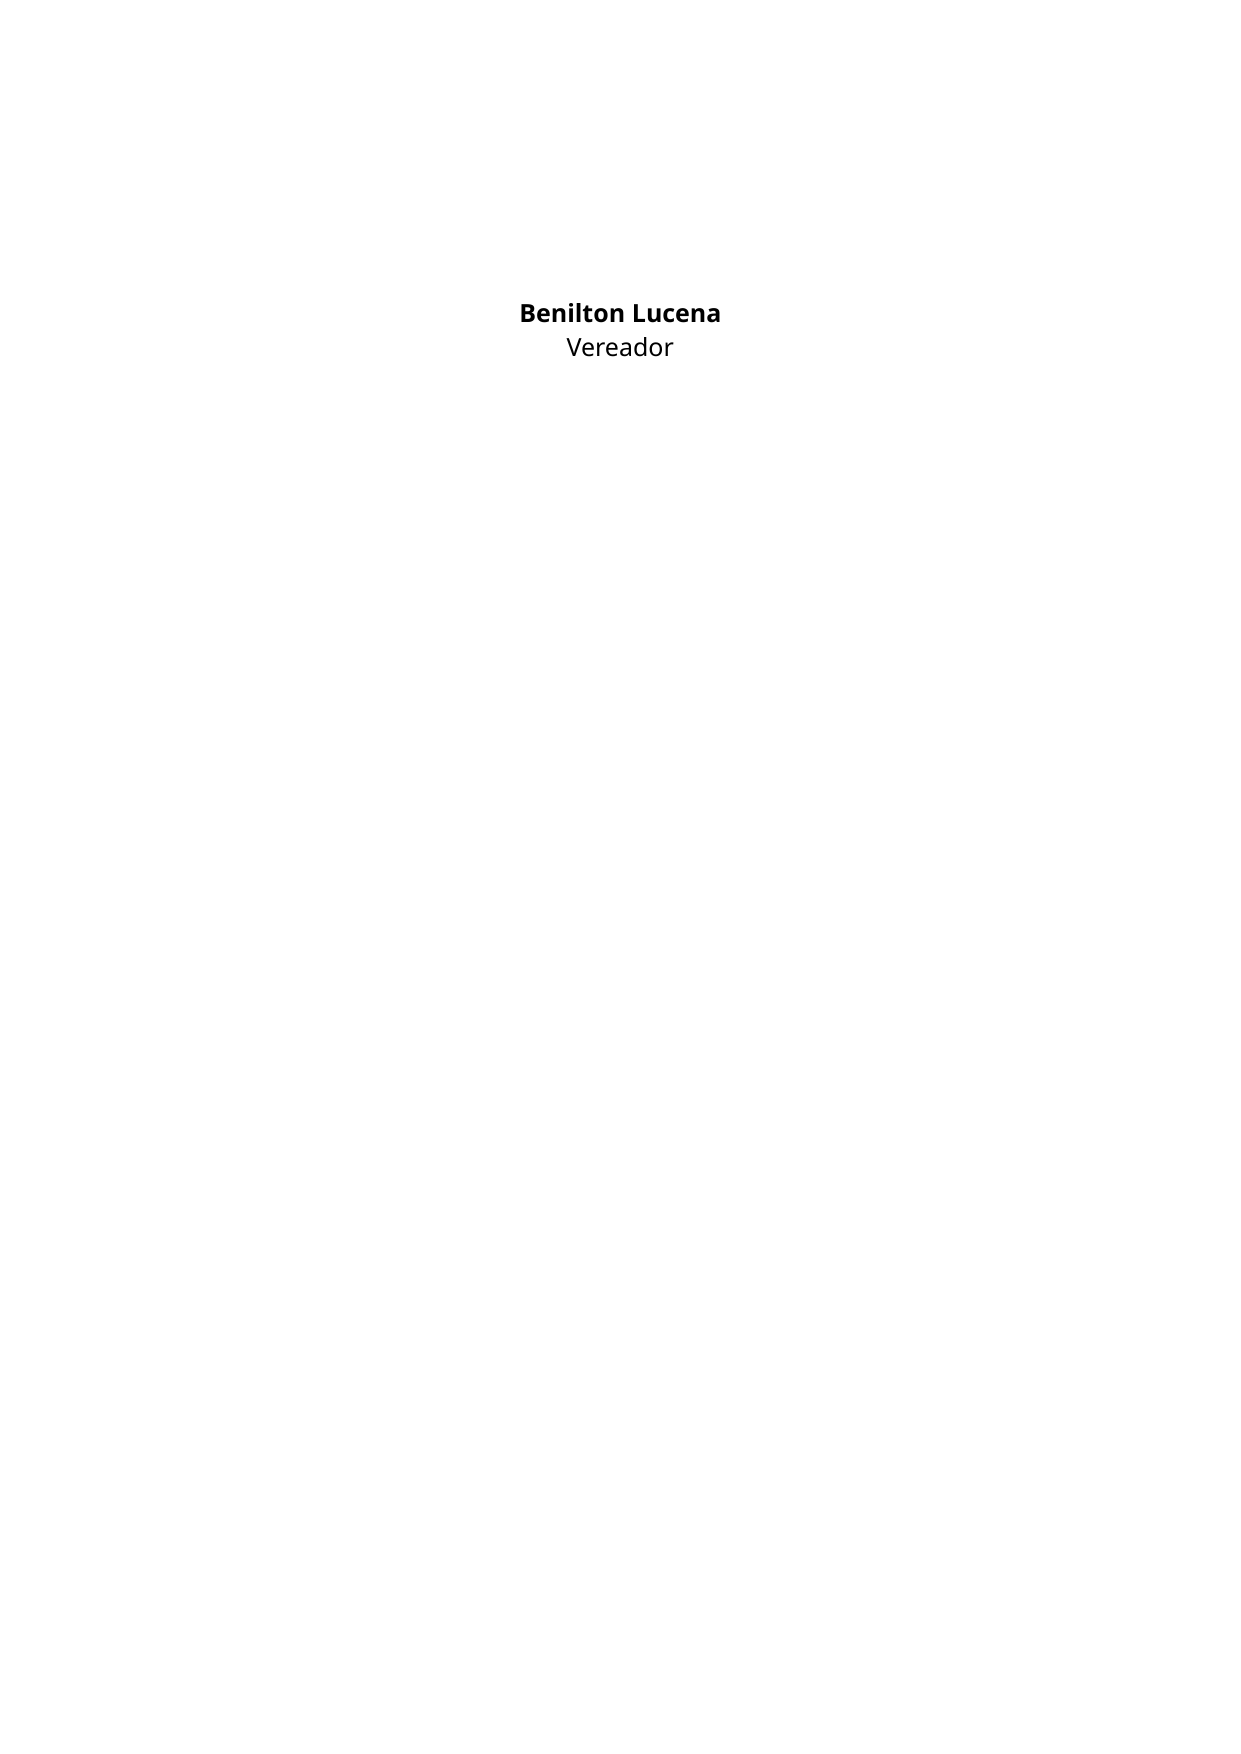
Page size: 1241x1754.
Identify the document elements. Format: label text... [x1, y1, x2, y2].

text Benilton Lucena [118, 296, 1122, 330]
text Vereador [118, 330, 1122, 364]
